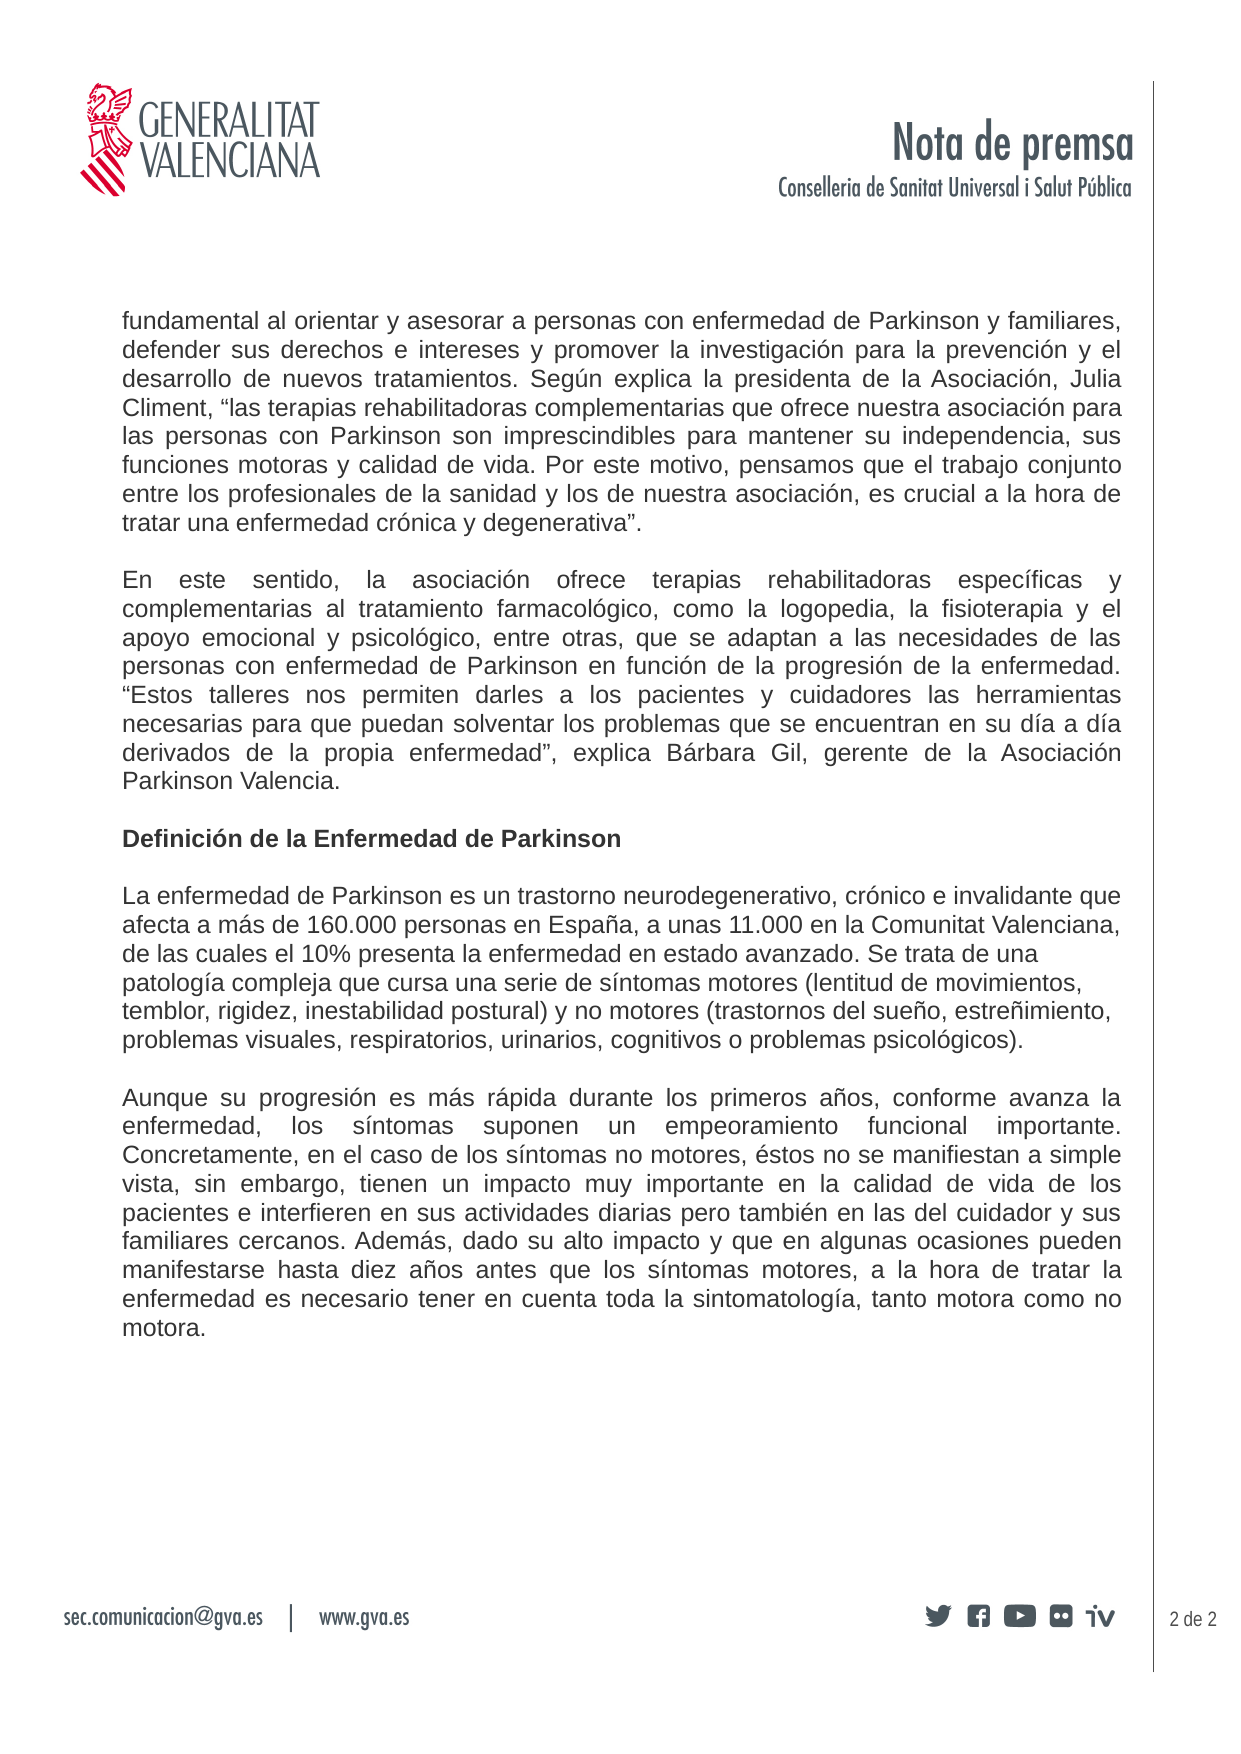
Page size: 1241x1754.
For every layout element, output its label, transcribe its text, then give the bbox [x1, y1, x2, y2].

text Aunque su progresión es más rápida durante los primeros años, conforme avanza la enfermedad, los síntomas suponen un empeoramiento funcional importante. Concretamente, en el caso de los síntomas no motores, éstos no se manifiestan a simple vista, sin embargo, tienen un impacto muy importante en la calidad de vida de los pacientes e interfieren en sus actividades diarias pero también en las del cuidador y sus familiares cercanos. Además, dado su alto impacto y que en algunas ocasiones pueden manifestarse hasta diez años antes que los síntomas motores, a la hora de tratar la enfermedad es necesario tener en cuenta toda la sintomatología, tanto motora como no motora. [122, 1082, 1123, 1341]
text fundamental al orientar y asesorar a personas con enfermedad de Parkinson y familiares, defender sus derechos e intereses y promover la investigación para la prevención y el desarrollo de nuevos tratamientos. Según explica la presidenta de la Asociación, Julia Climent, “las terapias rehabilitadoras complementarias que ofrece nuestra asociación para las personas con Parkinson son imprescindibles para mantener su independencia, sus funciones motoras y calidad de vida. Por este motivo, pensamos que el trabajo conjunto entre los profesionales de la sanidad y los de nuestra asociación, es crucial a la hora de tratar una enfermedad crónica y degenerativa”. [122, 306, 1123, 536]
picture [0, 0, 1241, 278]
text Definición de la Enfermedad de Parkinson [122, 824, 1123, 852]
text En este sentido, la asociación ofrece terapias rehabilitadoras específicas y complementarias al tratamiento farmacológico, como la logopedia, la fisioterapia y el apoyo emocional y psicológico, entre otras, que se adaptan a las necesidades de las personas con enfermedad de Parkinson en función de la progresión de la enfermedad. “Estos talleres nos permiten darles a los pacientes y cuidadores las herramientas necesarias para que puedan solventar los problemas que se encuentran en su día a día derivados de la propia enfermedad”, explica Bárbara Gil, gerente de la Asociación Parkinson Valencia. [122, 565, 1123, 795]
picture [0, 1582, 1241, 1754]
text La enfermedad de Parkinson es un trastorno neurodegenerativo, crónico e invalidante que afecta a más de 160.000 personas en España, a unas 11.000 en la Comunitat Valenciana, de las cuales el 10% presenta la enfermedad en estado avanzado. Se trata de una patología compleja que cursa una serie de síntomas motores (lentitud de movimientos, temblor, rigidez, inestabilidad postural) y no motores (trastornos del sueño, estreñimiento, problemas visuales, respiratorios, urinarios, cognitivos o problemas psicológicos). [122, 881, 1123, 1054]
